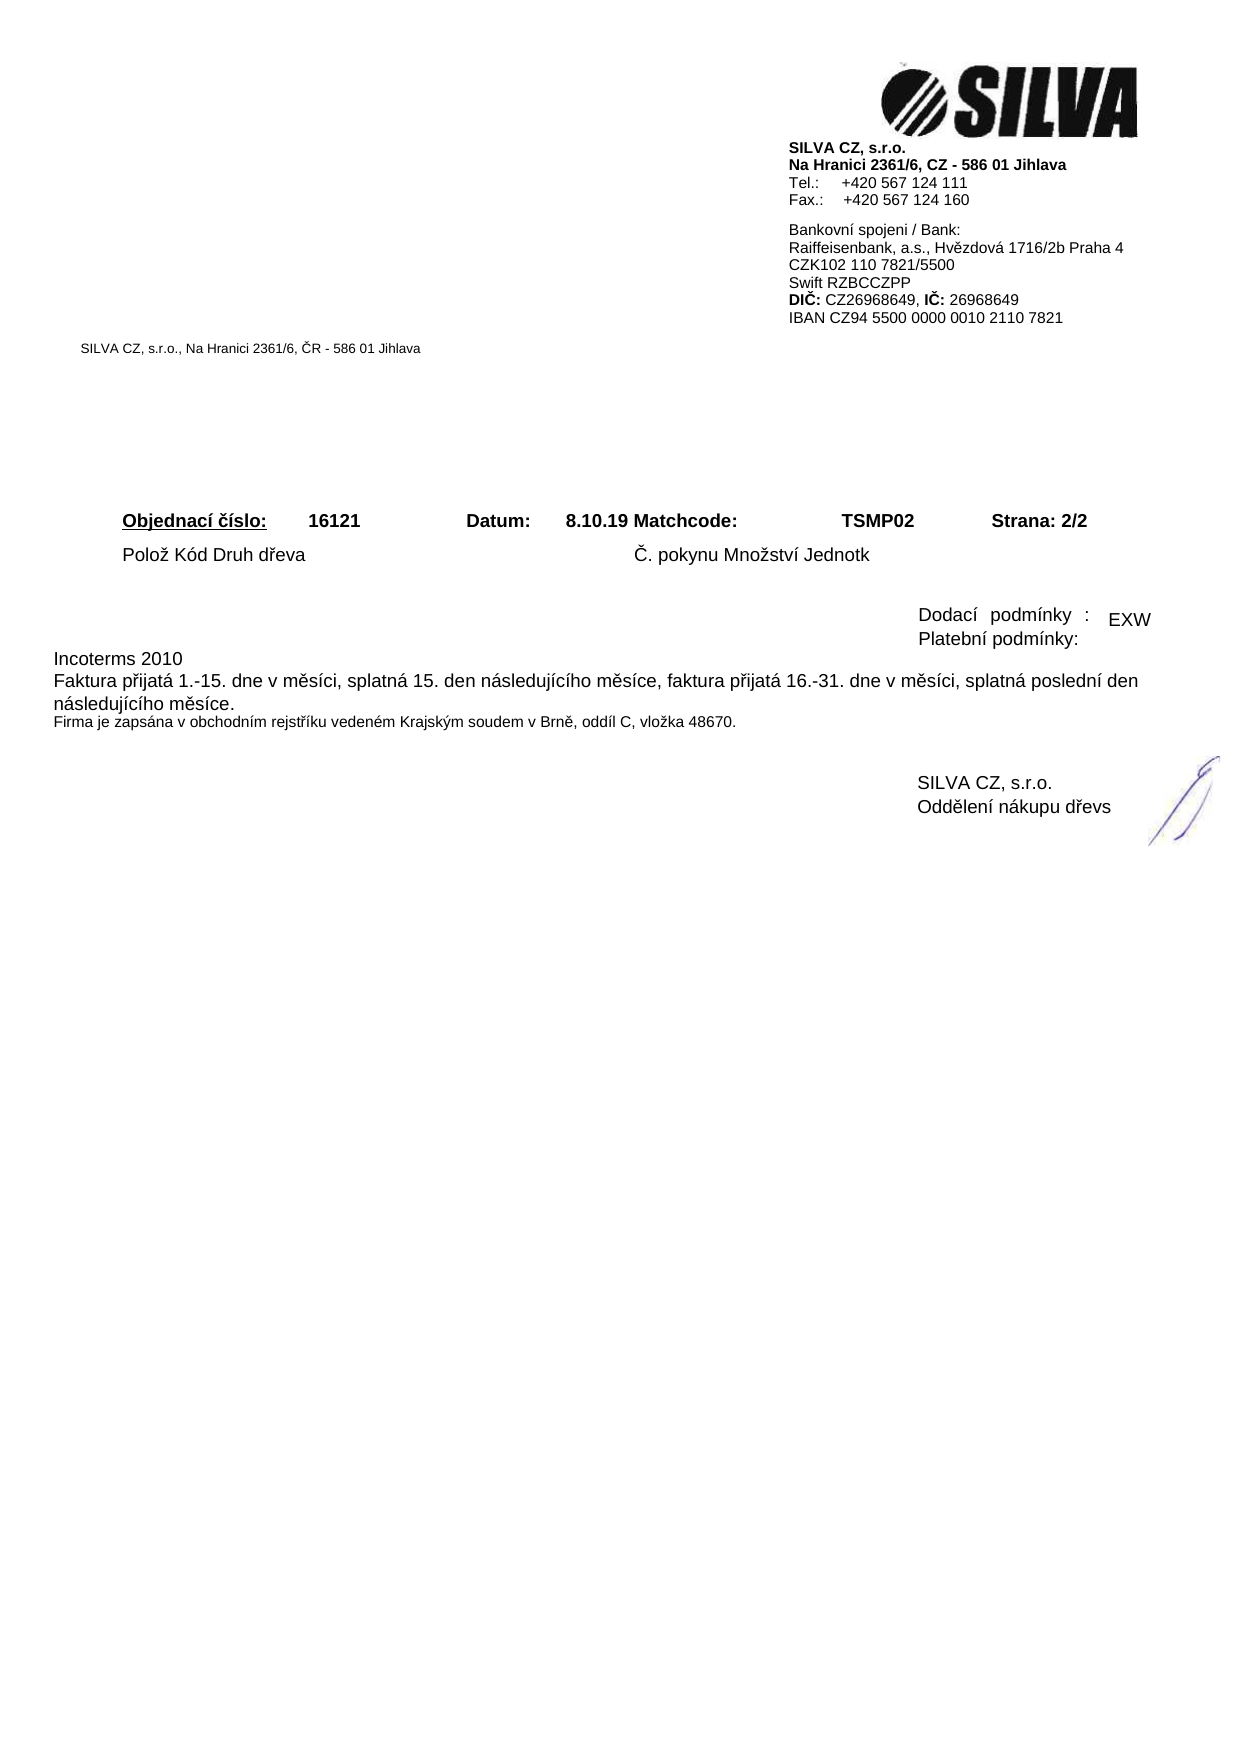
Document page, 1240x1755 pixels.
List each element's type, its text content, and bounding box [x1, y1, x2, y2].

text SILVA CZ, s.r.o., Na Hranici 2361/6, ČR - 586 01 Jihlava [80, 342, 1176, 356]
text Tel.: +420 567 124 111 [789, 174, 1176, 192]
text Faktura přijatá 1.-15. dne v měsíci, splatná 15. den následujícího měsíce, faktura přijatá 16.-31. dne v měsíci, splatná poslední den následujícího měsíce. [53, 669, 1176, 715]
text DIČ: CZ26968649, IČ: 26968649 [789, 292, 1176, 309]
text IBAN CZ94 5500 0000 0010 2110 7821 [789, 309, 1176, 327]
text Firma je zapsána v obchodním rejstříku vedeném Krajským soudem v Brně, oddíl C, vložka 48670. [53, 715, 1176, 730]
text CZK102 110 7821/5500 [789, 257, 1176, 274]
text SILVA CZ, s.r.o. [789, 69, 1176, 157]
text Raiffeisenbank, a.s., Hvězdová 1716/2b Praha 4 [789, 239, 1176, 257]
text Fax.: +420 567 124 160 [789, 192, 1176, 209]
text EXW Incoterms 2010 [53, 602, 1176, 669]
text Dodací podmínky : Platební podmínky: [918, 602, 1089, 650]
text SILVA CZ, s.r.o. Oddělení nákupu dřevs [917, 771, 1129, 818]
text Bankovní spojeni / Bank: [789, 222, 1176, 239]
text Na Hranici 2361/6, CZ - 586 01 Jihlava [789, 157, 1176, 174]
text Objednací číslo: 16121 Datum: 8.10.19 Matchcode: TSMP02 Strana: 2/2 [122, 501, 1176, 534]
text Polož Kód Druh dřeva Č. pokynu Množství Jednotk [122, 534, 1176, 568]
text Swift RZBCCZPP [789, 274, 1176, 292]
